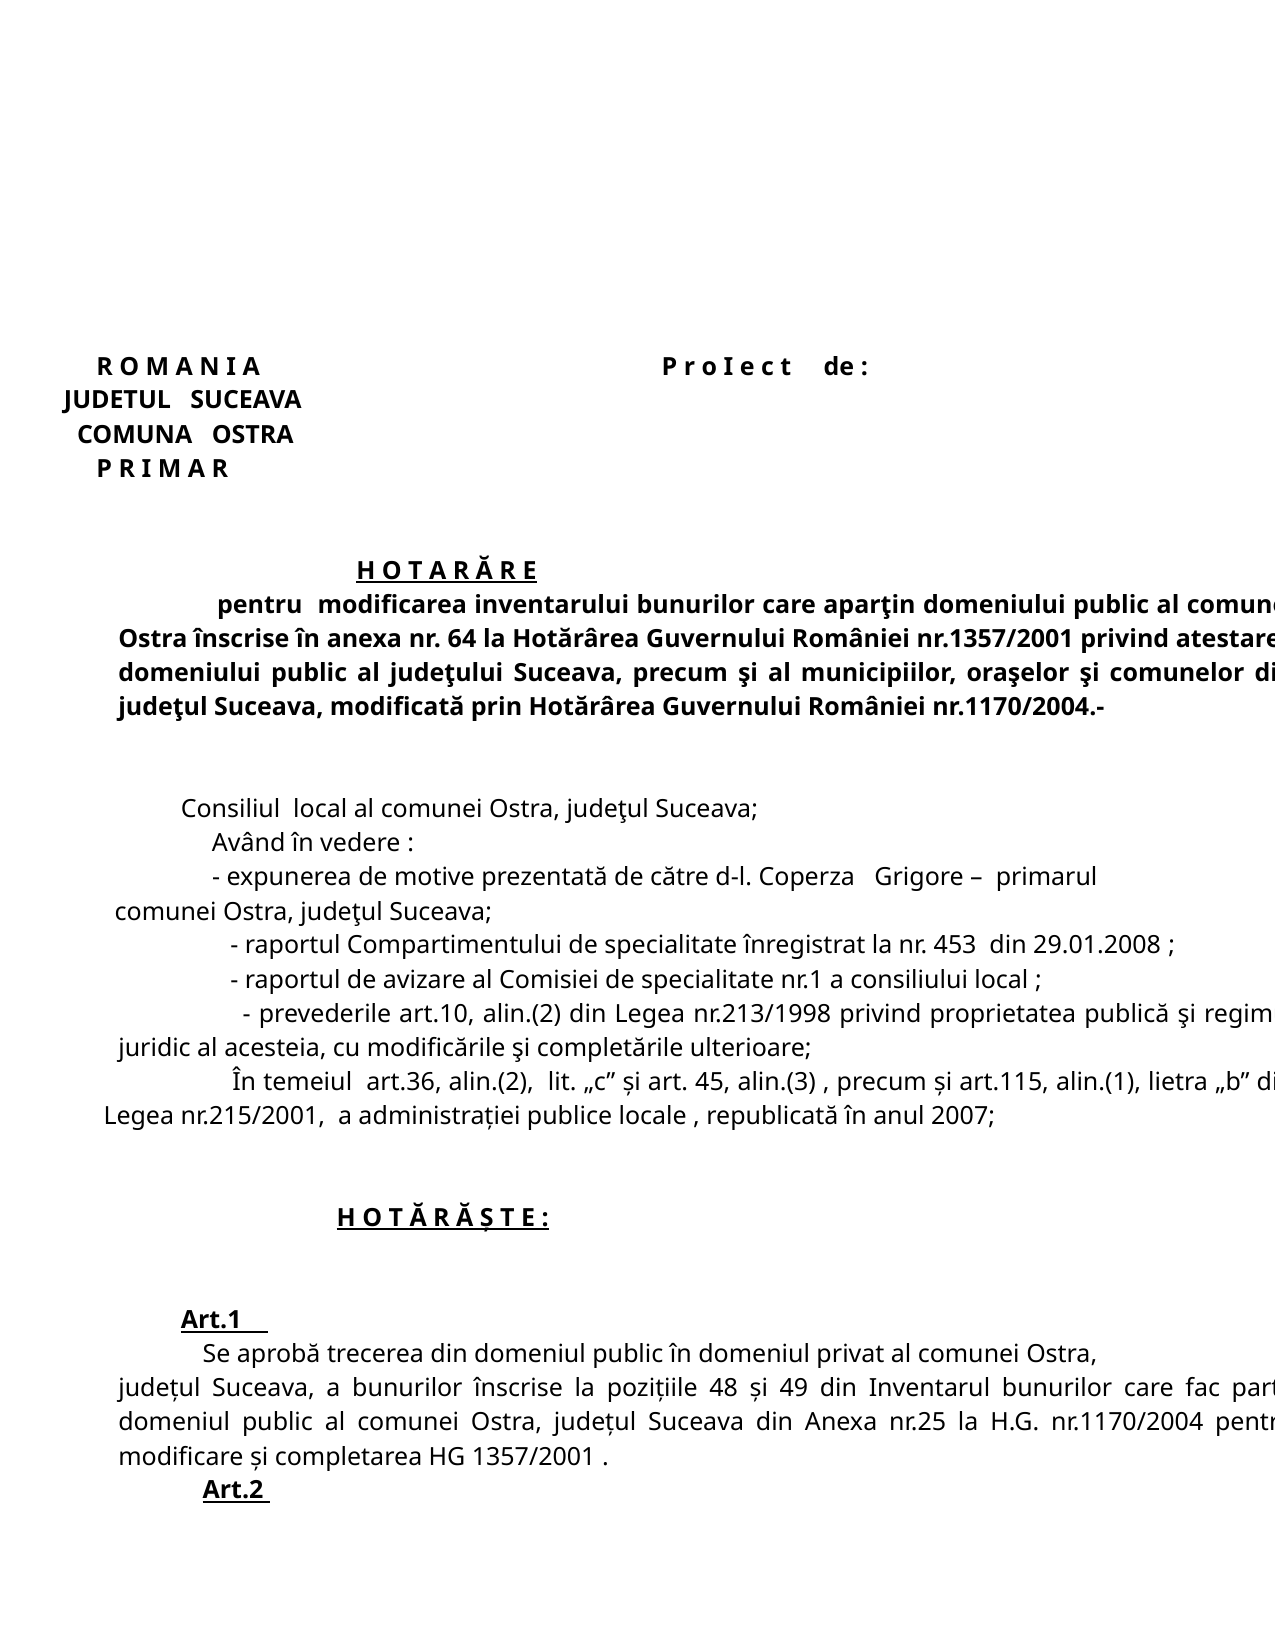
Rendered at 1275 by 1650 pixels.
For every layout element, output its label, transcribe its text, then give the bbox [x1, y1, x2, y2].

text comunei Ostra, judeţul Suceava; [88, 893, 1275, 927]
text - raportul Compartimentului de specialitate înregistrat la nr. 453 din 29.01.2008 ; [118, 927, 1275, 961]
text - expunerea de motive prezentată de către d-l. Coperza Grigore – primarul [88, 859, 1275, 893]
text P R I M A R [44, 450, 1275, 484]
text R O M A N I A P r o I e c t de : [44, 348, 1275, 382]
text H O T A R Ă R E [44, 552, 1275, 587]
text Se aprobă trecerea din domeniul public în domeniul privat al comunei Ostra, [118, 1336, 1275, 1370]
text - prevederile art.10, alin.(2) din Legea nr.213/1998 privind proprietatea publică şi regimul juridic al acesteia, cu modificările şi completările ulterioare; [118, 995, 1275, 1063]
subtitle JUDETUL SUCEAVA [44, 382, 1275, 416]
text pentru modificarea inventarului bunurilor care aparţin domeniului public al comunei Ostra înscrise în anexa nr. 64 la Hotărârea Guvernului României nr.1357/2001 privind atestarea domeniului public al judeţului Suceava, precum şi al municipiilor, oraşelor şi comunelor din judeţul Suceava, modificată prin Hotărârea Guvernului României nr.1170/2004.- [118, 587, 1275, 723]
text COMUNA OSTRA [44, 416, 1275, 450]
text Având în vedere : [88, 825, 1275, 859]
text judeţul Suceava, a bunurilor înscrise la poziţiile 48 şi 49 din Inventarul bunurilor care fac parte domeniul public al comunei Ostra, judeţul Suceava din Anexa nr.25 la H.G. nr.1170/2004 pentru modificare şi completarea HG 1357/2001 . [118, 1370, 1275, 1472]
text Consiliul local al comunei Ostra, judeţul Suceava; [44, 791, 1275, 825]
text În temeiul art.36, alin.(2), lit. „c” şi art. 45, alin.(3) , precum şi art.115, alin.(1), lietra „b” din Legea nr.215/2001, a administraţiei publice locale , republicată în anul 2007; [103, 1063, 1275, 1132]
text Art.2 [118, 1472, 1275, 1506]
text H O T Ă R Ă Ş T E : [44, 1200, 1275, 1234]
text - raportul de avizare al Comisiei de specialitate nr.1 a consiliului local ; [185, 961, 1275, 995]
text Art.1 [44, 1302, 1275, 1336]
